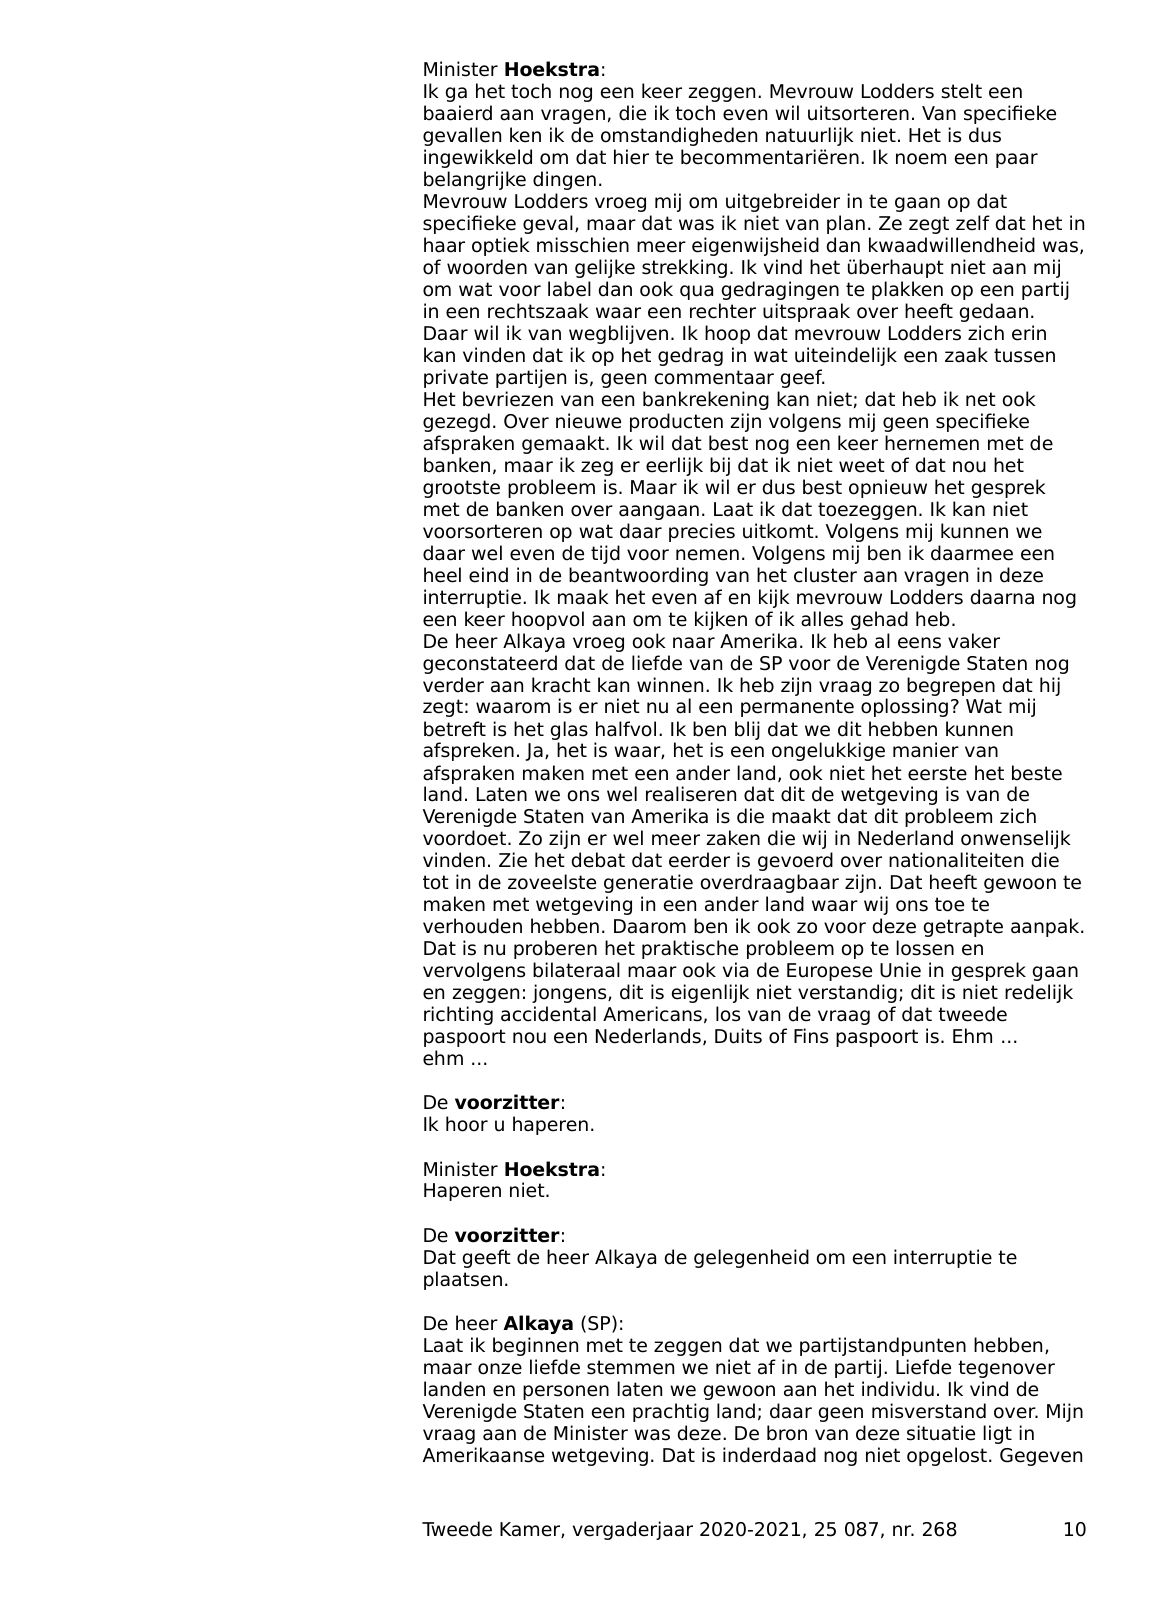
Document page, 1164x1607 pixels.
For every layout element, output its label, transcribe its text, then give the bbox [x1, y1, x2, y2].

text Het bevriezen van een bankrekening kan niet; dat heb ik net ook gezegd. Over nieuwe producten zijn volgens mij geen specifieke afspraken gemaakt. Ik wil dat best nog een keer hernemen met de banken, maar ik zeg er eerlijk bij dat ik niet weet of dat nou het grootste probleem is. Maar ik wil er dus best opnieuw het gesprek met de banken over aangaan. Laat ik dat toezeggen. Ik kan niet voorsorteren op wat daar precies uitkomt. Volgens mij kunnen we daar wel even de tijd voor nemen. Volgens mij ben ik daarmee een heel eind in de beantwoording van het cluster aan vragen in deze interruptie. Ik maak het even af en kijk mevrouw Lodders daarna nog een keer hoopvol aan om te kijken of ik alles gehad heb. [422, 389, 1087, 631]
text Minister Hoekstra: [422, 1158, 1087, 1180]
text Ik ga het toch nog een keer zeggen. Mevrouw Lodders stelt een baaierd aan vragen, die ik toch even wil uitsorteren. Van specifieke gevallen ken ik de omstandigheden natuurlijk niet. Het is dus ingewikkeld om dat hier te becommentariëren. Ik noem een paar belangrijke dingen. [422, 81, 1087, 191]
text De voorzitter: [422, 1092, 1087, 1114]
text Haperen niet. [422, 1180, 1087, 1202]
text De heer Alkaya vroeg ook naar Amerika. Ik heb al eens vaker geconstateerd dat de liefde van de SP voor de Verenigde Staten nog verder aan kracht kan winnen. Ik heb zijn vraag zo begrepen dat hij zegt: waarom is er niet nu al een permanente oplossing? Wat mij betreft is het glas halfvol. Ik ben blij dat we dit hebben kunnen afspreken. Ja, het is waar, het is een ongelukkige manier van afspraken maken met een ander land, ook niet het eerste het beste land. Laten we ons wel realiseren dat dit de wetgeving is van de Verenigde Staten van Amerika is die maakt dat dit probleem zich voordoet. Zo zijn er wel meer zaken die wij in Nederland onwenselijk vinden. Zie het debat dat eerder is gevoerd over nationaliteiten die tot in de zoveelste generatie overdraagbaar zijn. Dat heeft gewoon te maken met wetgeving in een ander land waar wij ons toe te verhouden hebben. Daarom ben ik ook zo voor deze getrapte aanpak. Dat is nu proberen het praktische probleem op te lossen en vervolgens bilateraal maar ook via de Europese Unie in gesprek gaan en zeggen: jongens, dit is eigenlijk niet verstandig; dit is niet redelijk richting accidental Americans, los van de vraag of dat tweede paspoort nou een Nederlands, Duits of Fins paspoort is. Ehm ... ehm ... [422, 631, 1087, 1070]
text De heer Alkaya (SP): [422, 1313, 1087, 1335]
text Ik hoor u haperen. [422, 1114, 1087, 1136]
text Mevrouw Lodders vroeg mij om uitgebreider in te gaan op dat specifieke geval, maar dat was ik niet van plan. Ze zegt zelf dat het in haar optiek misschien meer eigenwijsheid dan kwaadwillendheid was, of woorden van gelijke strekking. Ik vind het überhaupt niet aan mij om wat voor label dan ook qua gedragingen te plakken op een partij in een rechtszaak waar een rechter uitspraak over heeft gedaan. Daar wil ik van wegblijven. Ik hoop dat mevrouw Lodders zich erin kan vinden dat ik op het gedrag in wat uiteindelijk een zaak tussen private partijen is, geen commentaar geef. [422, 191, 1087, 389]
text Laat ik beginnen met te zeggen dat we partijstandpunten hebben, maar onze liefde stemmen we niet af in de partij. Liefde tegenover landen en personen laten we gewoon aan het individu. Ik vind de Verenigde Staten een prachtig land; daar geen misverstand over. Mijn vraag aan de Minister was deze. De bron van deze situatie ligt in Amerikaanse wetgeving. Dat is inderdaad nog niet opgelost. Gegeven [422, 1335, 1087, 1467]
text Dat geeft de heer Alkaya de gelegenheid om een interruptie te plaatsen. [422, 1247, 1087, 1291]
text Minister Hoekstra: [422, 59, 1087, 81]
text De voorzitter: [422, 1224, 1087, 1247]
